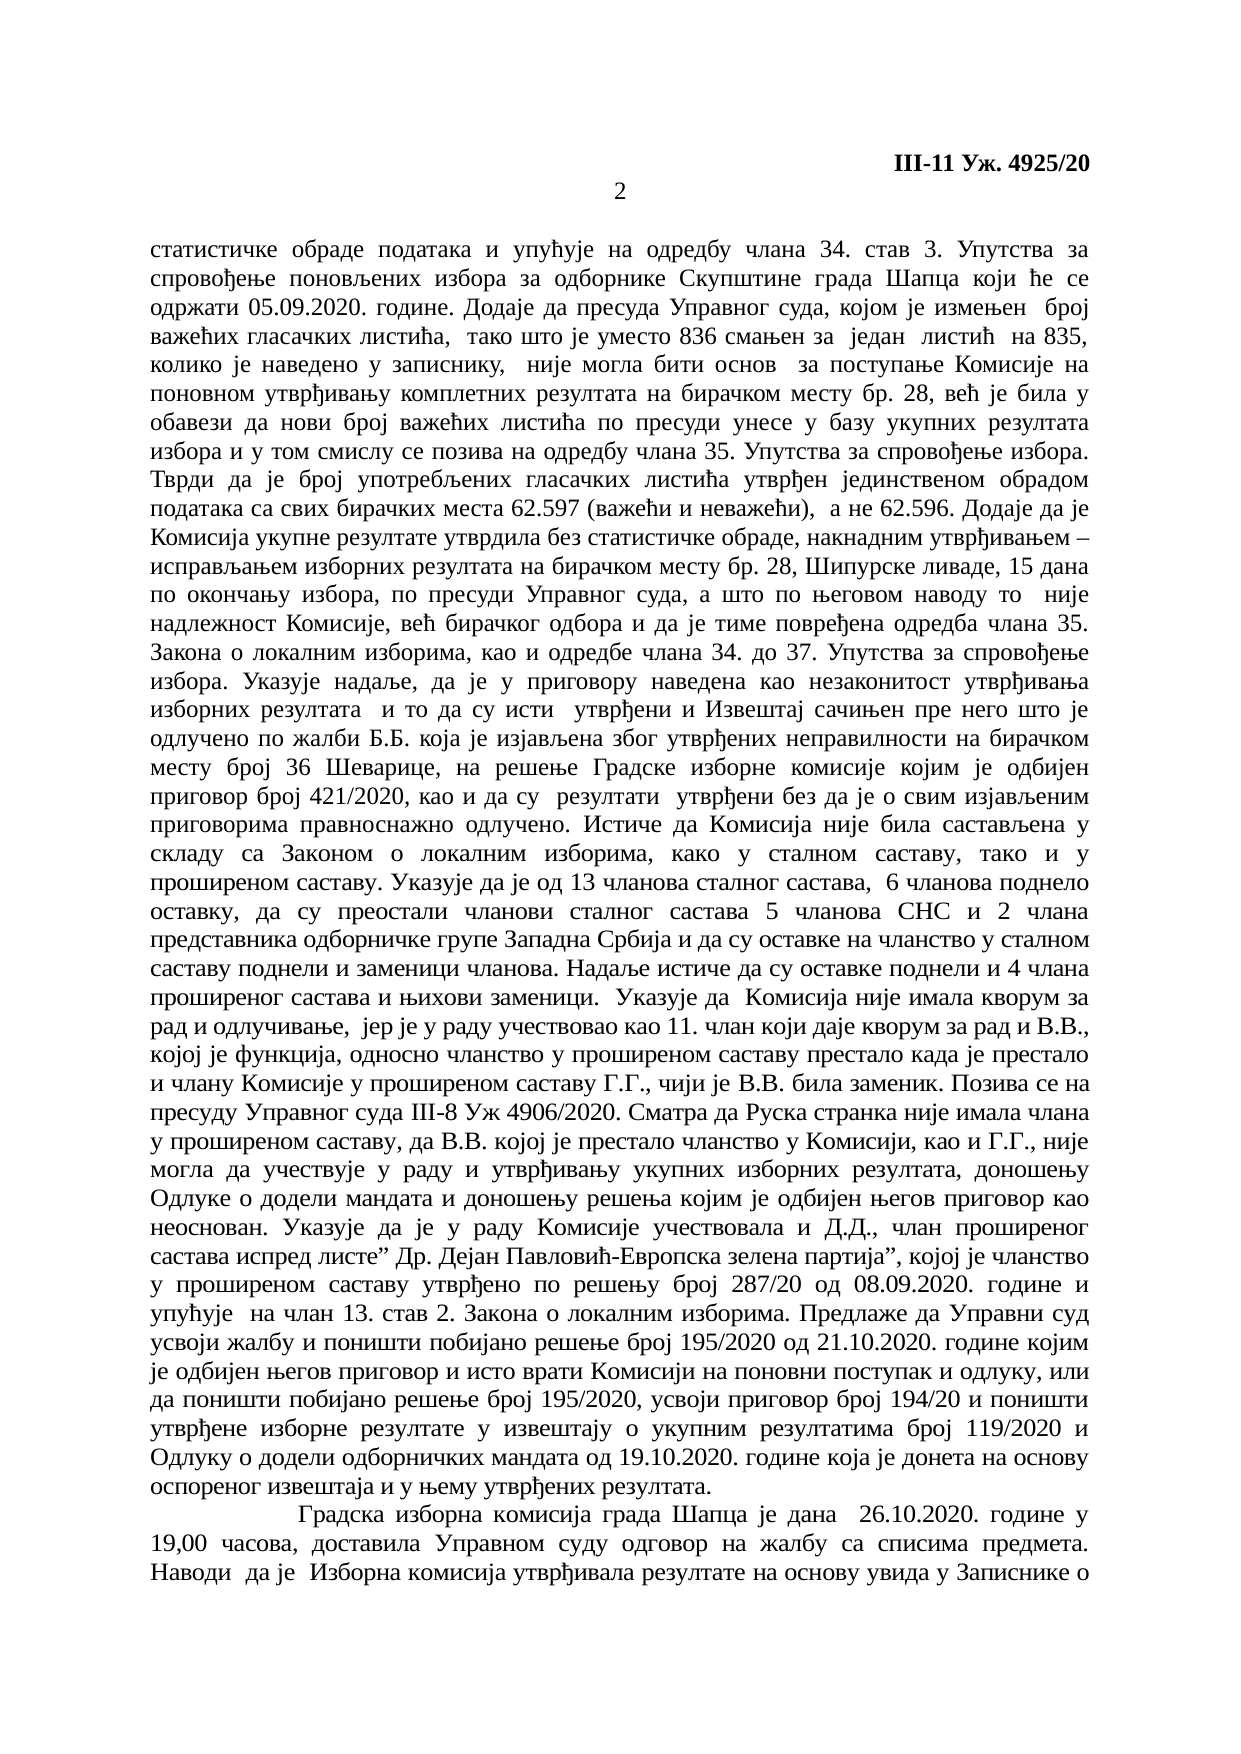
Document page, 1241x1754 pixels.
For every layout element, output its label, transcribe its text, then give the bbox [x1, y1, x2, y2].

text статистичке обраде података и упућује на одредбу члана 34. став 3. Упутства за спровођење поновљених избора за одборнике Скупштине града Шапца који ће се одржати 05.09.2020. године. Додаје да пресуда Управног суда, којом је измењен број важећих гласачких листића, тако што је уместо 836 смањен за један листић на 835, колико је наведено у записнику, није могла бити основ за поступање Комисије на поновном утврђивању комплетних резултата на бирачком месту бр. 28, већ је била у обавези да нови број важећих листића по пресуди унесе у базу укупних резултата избора и у том смислу се позива на одредбу члана 35. Упутства за спровођење избора. Тврди да је број употребљених гласачких листића утврђен јединственом обрадом података са свих бирачких места 62.597 (важећи и неважећи), а не 62.596. Додаје да је Комисија укупне резултате утврдила без статистичке обраде, накнадним утврђивањем – исправљањем изборних резултата на бирачком месту бр. 28, Шипурске ливаде, 15 дана по окончању избора, по пресуди Управног суда, а што по његовом наводу то није надлежност Комисије, већ бирачког одбора и да је тиме повређена одредба члана 35. Закона о локалним изборима, као и одредбе члана 34. до 37. Упутства за спровођење избора. Указује надаље, да је у приговору наведена као незаконитост утврђивања изборних резултата и то да су исти утврђени и Извештај сачињен пре него што је одлучено по жалби Б.Б. која је изјављена због утврђених неправилности на бирачком месту број 36 Шеварице, на решење Градске изборне комисије којим је одбијен приговор број 421/2020, као и да су резултати утврђени без да је о свим изјављеним приговорима правноснажно одлучено. Истиче да Комисија није била састављена у складу са Законом о локалним изборима, како у сталном саставу, тако и у проширеном саставу. Указује да је од 13 чланова сталног састава, 6 чланова поднело оставку, да су преостали чланови сталног састава 5 чланова СНС и 2 члана представника одборничке групе Западна Србија и да су оставке на чланство у сталном саставу поднели и заменици чланова. Надаље истиче да су оставке поднели и 4 члана проширеног састава и њихови заменици. Указује да Комисија није имала кворум за рад и одлучивање, јер је у раду учествовао као 11. члан који даје кворум за рад и В.В., којој је функција, односно чланство у проширеном саставу престало када је престало и члану Комисије у проширеном саставу Г.Г., чији је В.В. била заменик. Позива се на пресуду Управног суда III-8 Уж 4906/2020. Сматра да Руска странка није имала члана у проширеном саставу, да В.В. којој је престало чланство у Комисији, као и Г.Г., није могла да учествује у раду и утврђивању укупних изборних резултата, доношењу Одлуке о додели мандата и доношењу решења којим је одбијен његов приговор као неоснован. Указује да је у раду Комисије учествовала и Д.Д., члан проширеног састава испред листе” Др. Дејан Павловић-Европска зелена партија”, којој је чланство у проширеном саставу утврђено по решењу број 287/20 од 08.09.2020. године и упућује на члан 13. став 2. Закона о локалним изборима. Предлаже да Управни суд усвоји жалбу и поништи побијано решење број 195/2020 од 21.10.2020. године којим је одбијен његов приговор и исто врати Комисији на поновни поступак и одлуку, или да поништи побијано решење број 195/2020, усвоји приговор број 194/20 и поништи утврђене изборне резултате у извештају о укупним резултатима број 119/2020 и Одлуку о додели одборничких мандата од 19.10.2020. године која је донета на основу оспореног извештаја и у њему утврђених резултата. [150, 234, 1090, 1499]
text Градска изборна комисија града Шапца је дана 26.10.2020. године у 19,00 часова, доставила Управном суду одговор на жалбу са списима предмета. Наводи да је Изборна комисија утврђивала резултате на основу увида у Записнике о [150, 1499, 1090, 1586]
